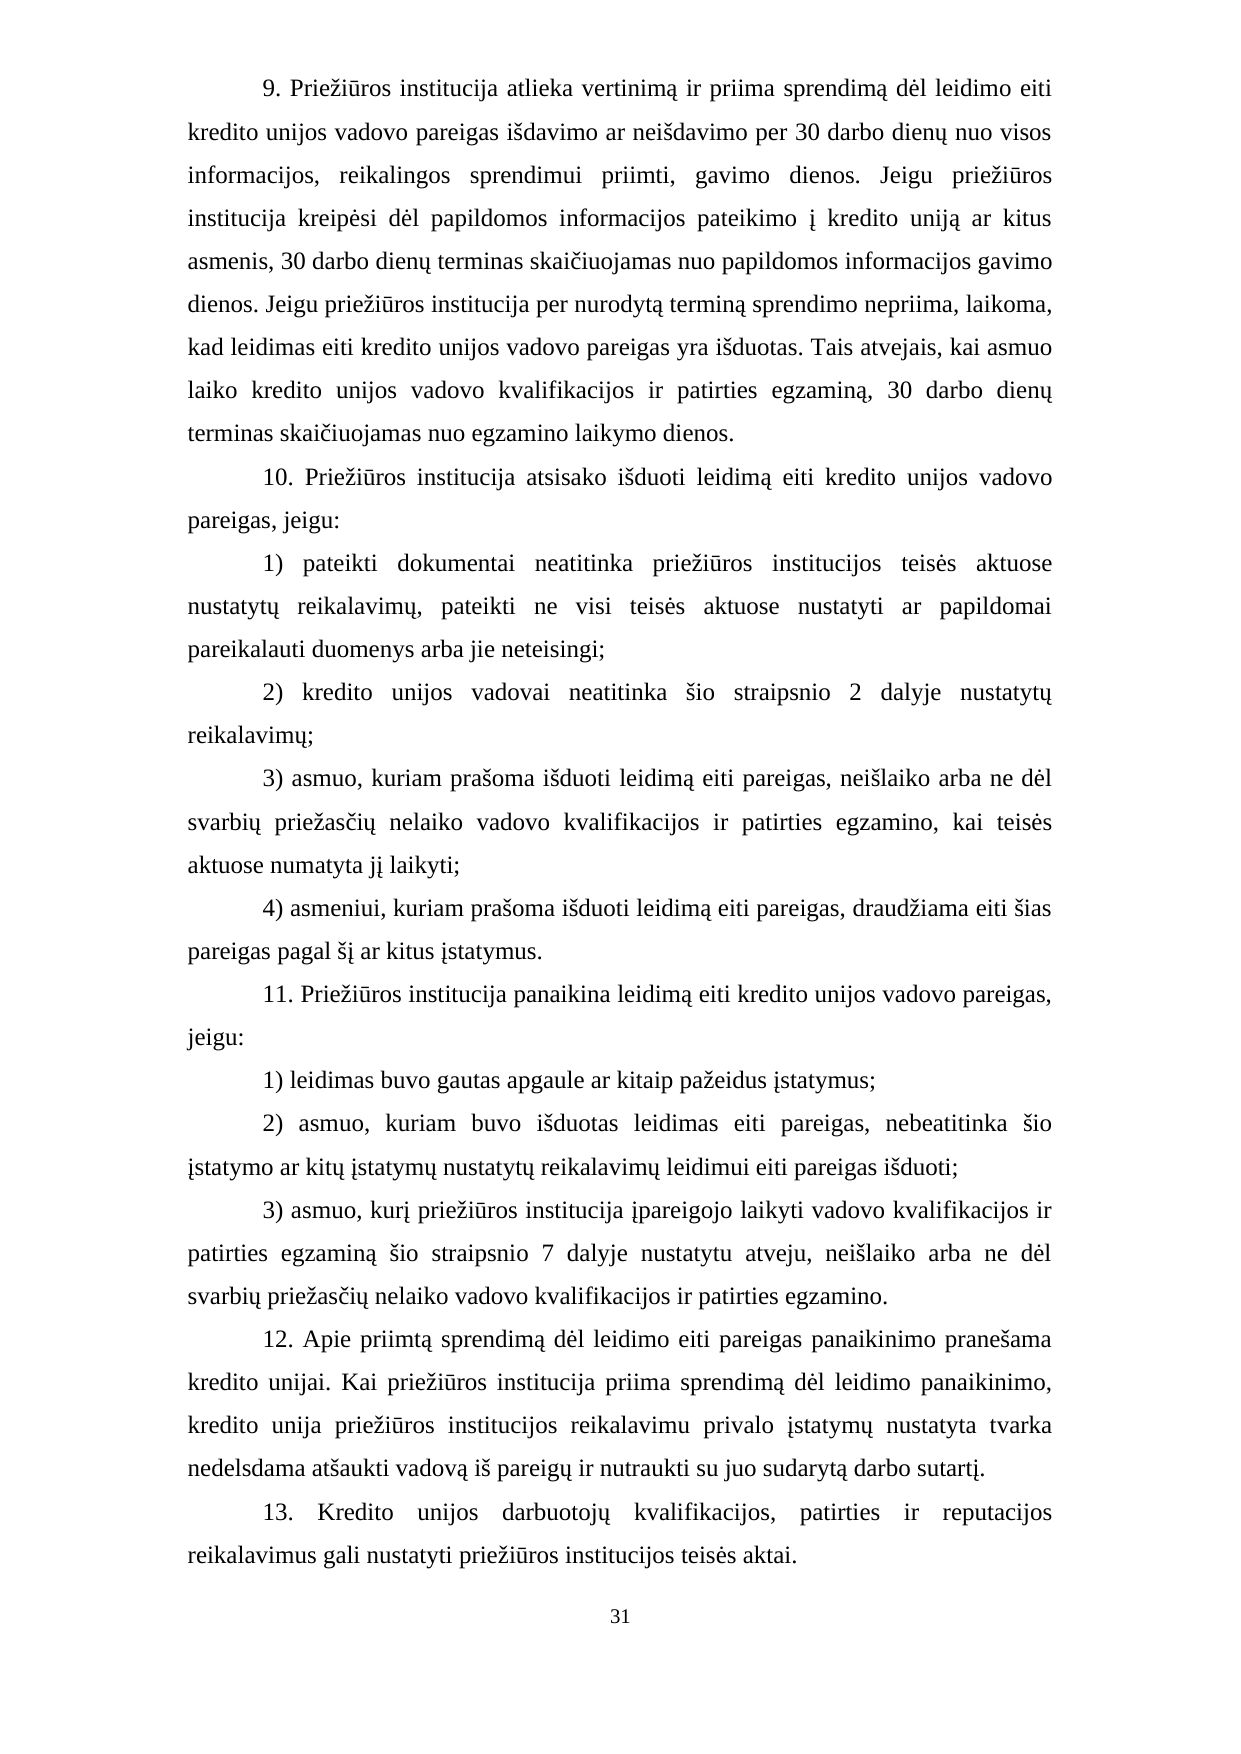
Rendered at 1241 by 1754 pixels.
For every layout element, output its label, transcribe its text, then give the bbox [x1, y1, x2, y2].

text 2) asmuo, kuriam buvo išduotas leidimas eiti pareigas, nebeatitinka šio įstatymo ar kitų įstatymų nustatytų reikalavimų leidimui eiti pareigas išduoti; [187, 1108, 1053, 1180]
text 4) asmeniui, kuriam prašoma išduoti leidimą eiti pareigas, draudžiama eiti šias pareigas pagal šį ar kitus įstatymus. [187, 893, 1053, 965]
text 1) pateikti dokumentai neatitinka priežiūros institucijos teisės aktuose nustatytų reikalavimų, pateikti ne visi teisės aktuose nustatyti ar papildomai pareikalauti duomenys arba jie neteisingi; [187, 548, 1053, 663]
text 2) kredito unijos vadovai neatitinka šio straipsnio 2 dalyje nustatytų reikalavimų; [187, 677, 1053, 749]
text 13. Kredito unijos darbuotojų kvalifikacijos, patirties ir reputacijos reikalavimus gali nustatyti priežiūros institucijos teisės aktai. [187, 1497, 1053, 1568]
text 3) asmuo, kurį priežiūros institucija įpareigojo laikyti vadovo kvalifikacijos ir patirties egzaminą šio straipsnio 7 dalyje nustatytu atveju, neišlaiko arba ne dėl svarbių priežasčių nelaiko vadovo kvalifikacijos ir patirties egzamino. [187, 1195, 1053, 1310]
text 10. Priežiūros institucija atsisako išduoti leidimą eiti kredito unijos vadovo pareigas, jeigu: [187, 462, 1053, 533]
text 11. Priežiūros institucija panaikina leidimą eiti kredito unijos vadovo pareigas, jeigu: [187, 979, 1053, 1051]
text 9. Priežiūros institucija atlieka vertinimą ir priima sprendimą dėl leidimo eiti kredito unijos vadovo pareigas išdavimo ar neišdavimo per 30 darbo dienų nuo visos informacijos, reikalingos sprendimui priimti, gavimo dienos. Jeigu priežiūros institucija kreipėsi dėl papildomos informacijos pateikimo į kredito uniją ar kitus asmenis, 30 darbo dienų terminas skaičiuojamas nuo papildomos informacijos gavimo dienos. Jeigu priežiūros institucija per nurodytą terminą sprendimo nepriima, laikoma, kad leidimas eiti kredito unijos vadovo pareigas yra išduotas. Tais atvejais, kai asmuo laiko kredito unijos vadovo kvalifikacijos ir patirties egzaminą, 30 darbo dienų terminas skaičiuojamas nuo egzamino laikymo dienos. [187, 73, 1053, 447]
text 1) leidimas buvo gautas apgaule ar kitaip pažeidus įstatymus; [187, 1065, 1053, 1094]
text 3) asmuo, kuriam prašoma išduoti leidimą eiti pareigas, neišlaiko arba ne dėl svarbių priežasčių nelaiko vadovo kvalifikacijos ir patirties egzamino, kai teisės aktuose numatyta jį laikyti; [187, 763, 1053, 878]
text 12. Apie priimtą sprendimą dėl leidimo eiti pareigas panaikinimo pranešama kredito unijai. Kai priežiūros institucija priima sprendimą dėl leidimo panaikinimo, kredito unija priežiūros institucijos reikalavimu privalo įstatymų nustatyta tvarka nedelsdama atšaukti vadovą iš pareigų ir nutraukti su juo sudarytą darbo sutartį. [187, 1324, 1053, 1482]
